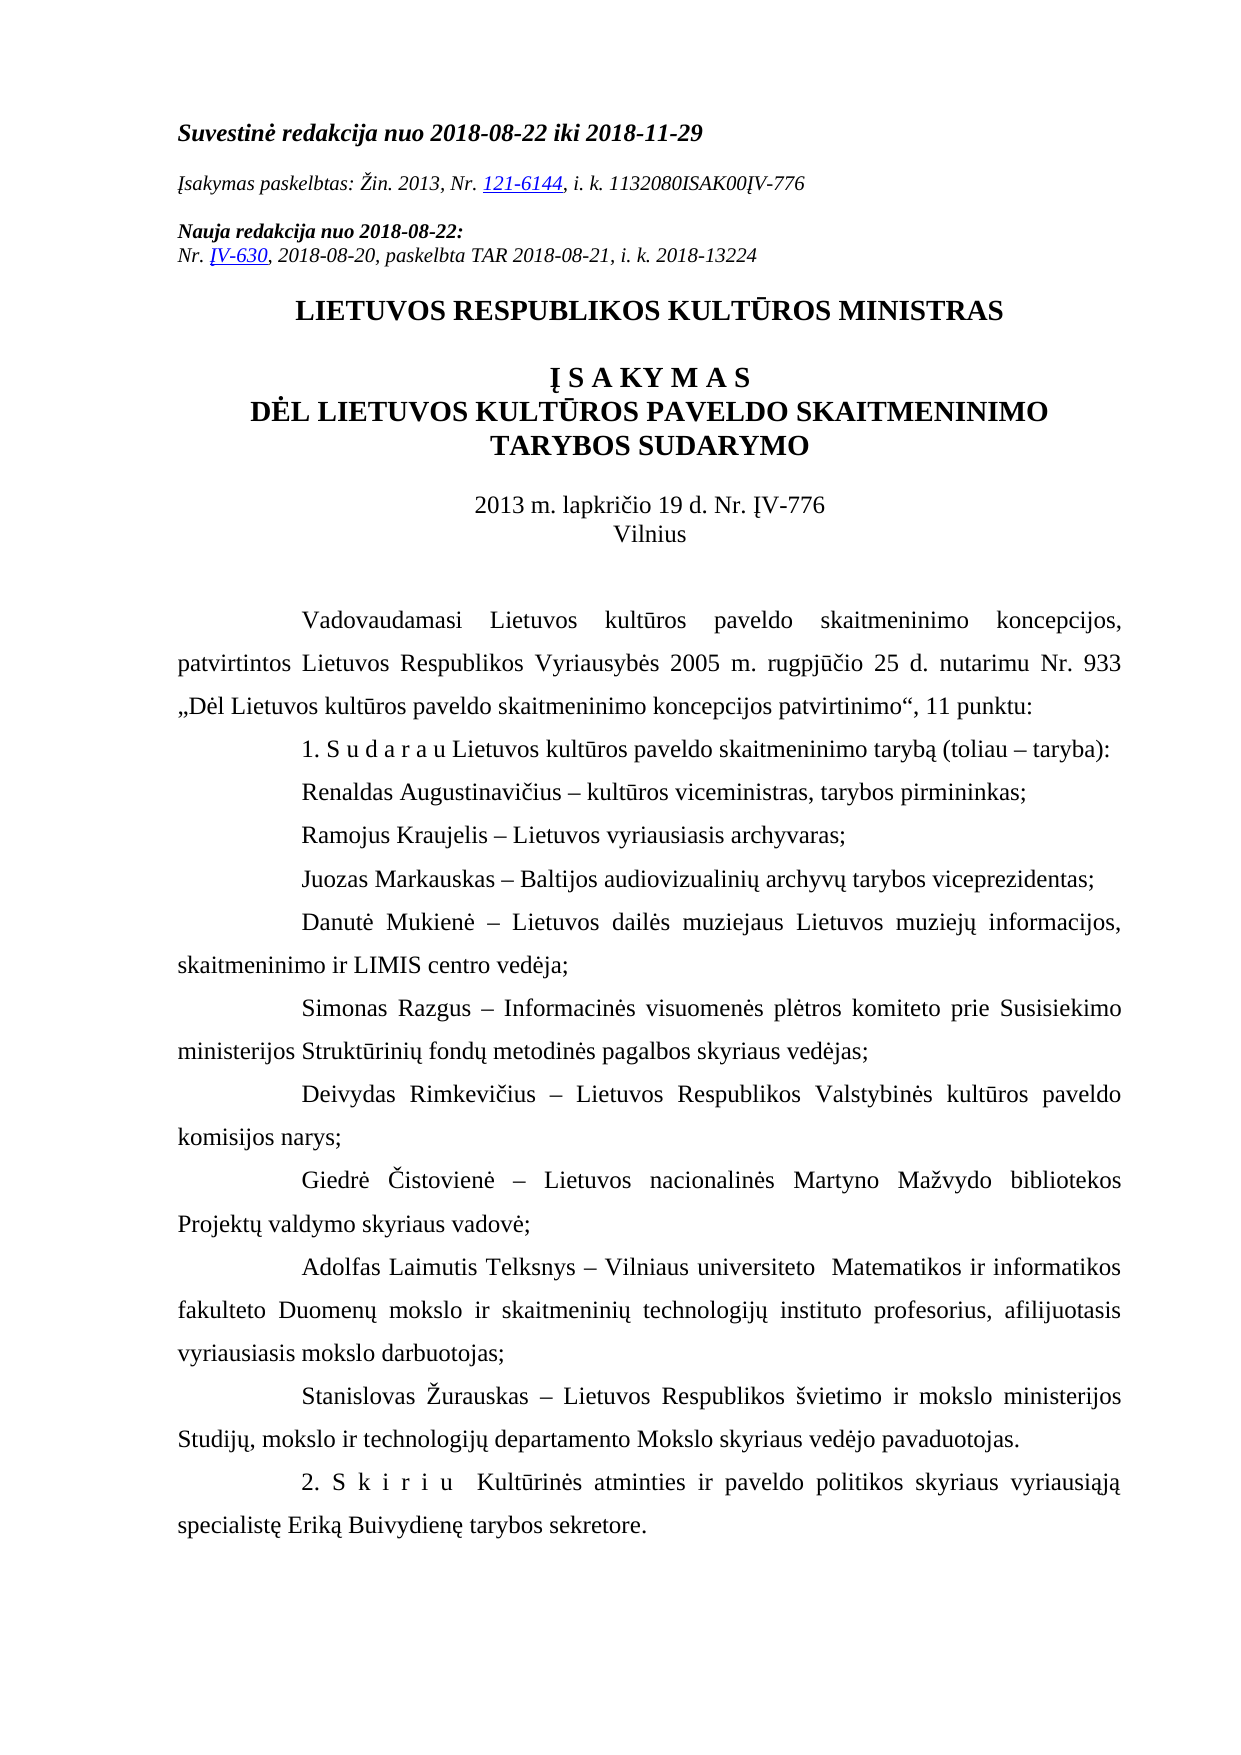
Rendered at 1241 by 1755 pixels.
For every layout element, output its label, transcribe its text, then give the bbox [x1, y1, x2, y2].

text Juozas Markauskas – Baltijos audiovizualinių archyvų tarybos viceprezidentas; [177, 864, 1122, 892]
text Stanislovas Žurauskas – Lietuvos Respublikos švietimo ir mokslo ministerijos Studijų, mokslo ir technologijų departamento Mokslo skyriaus vedėjo pavaduotojas. [177, 1381, 1122, 1453]
text 2. S k i r i u Kultūrinės atminties ir paveldo politikos skyriaus vyriausiąją specialistę Eriką Buivydienę tarybos sekretore. [177, 1467, 1122, 1539]
text Deivydas Rimkevičius – Lietuvos Respublikos Valstybinės kultūros paveldo komisijos narys; [177, 1079, 1122, 1151]
text Į S A KY M A S [177, 361, 1122, 394]
text Giedrė Čistovienė – Lietuvos nacionalinės Martyno Mažvydo bibliotekos Projektų valdymo skyriaus vadovė; [177, 1166, 1122, 1237]
text LIETUVOS RESPUBLIKOS KULTŪROS MINISTRAS [177, 293, 1122, 327]
text Renaldas Augustinavičius – kultūros viceministras, tarybos pirmininkas; [177, 777, 1122, 806]
text 2013 m. lapkričio 19 d. Nr. ĮV-776 [177, 490, 1122, 519]
text 1. S u d a r a u Lietuvos kultūros paveldo skaitmeninimo tarybą (toliau – taryba): [177, 734, 1122, 763]
text Ramojus Kraujelis – Lietuvos vyriausiasis archyvaras; [177, 821, 1122, 849]
text Vilnius [177, 519, 1122, 547]
text Suvestinė redakcija nuo 2018-08-22 iki 2018-11-29 [177, 118, 1122, 147]
text Vadovaudamasi Lietuvos kultūros paveldo skaitmeninimo koncepcijos, patvirtintos Lietuvos Respublikos Vyriausybės 2005 m. rugpjūčio 25 d. nutarimu Nr. 933 „Dėl Lietuvos kultūros paveldo skaitmeninimo koncepcijos patvirtinimo“, 11 punktu: [177, 605, 1122, 720]
text Simonas Razgus – Informacinės visuomenės plėtros komiteto prie Susisiekimo ministerijos Struktūrinių fondų metodinės pagalbos skyriaus vedėjas; [177, 993, 1122, 1065]
text Įsakymas paskelbtas: Žin. 2013, Nr. 121-6144, i. k. 1132080ISAK00ĮV-776 [177, 171, 1122, 195]
text DĖL LIETUVOS KULTŪROS PAVELDO SKAITMENINIMO TARYBOS SUDARYMO [177, 394, 1122, 461]
text Nauja redakcija nuo 2018-08-22: [177, 219, 1122, 243]
text Danutė Mukienė – Lietuvos dailės muziejaus Lietuvos muziejų informacijos, skaitmeninimo ir LIMIS centro vedėja; [177, 907, 1122, 979]
text Nr. ĮV-630, 2018-08-20, paskelbta TAR 2018-08-21, i. k. 2018-13224 [177, 243, 1122, 267]
text Adolfas Laimutis Telksnys – Vilniaus universiteto Matematikos ir informatikos fakulteto Duomenų mokslo ir skaitmeninių technologijų instituto profesorius, afilijuotasis vyriausiasis mokslo darbuotojas; [177, 1252, 1122, 1367]
